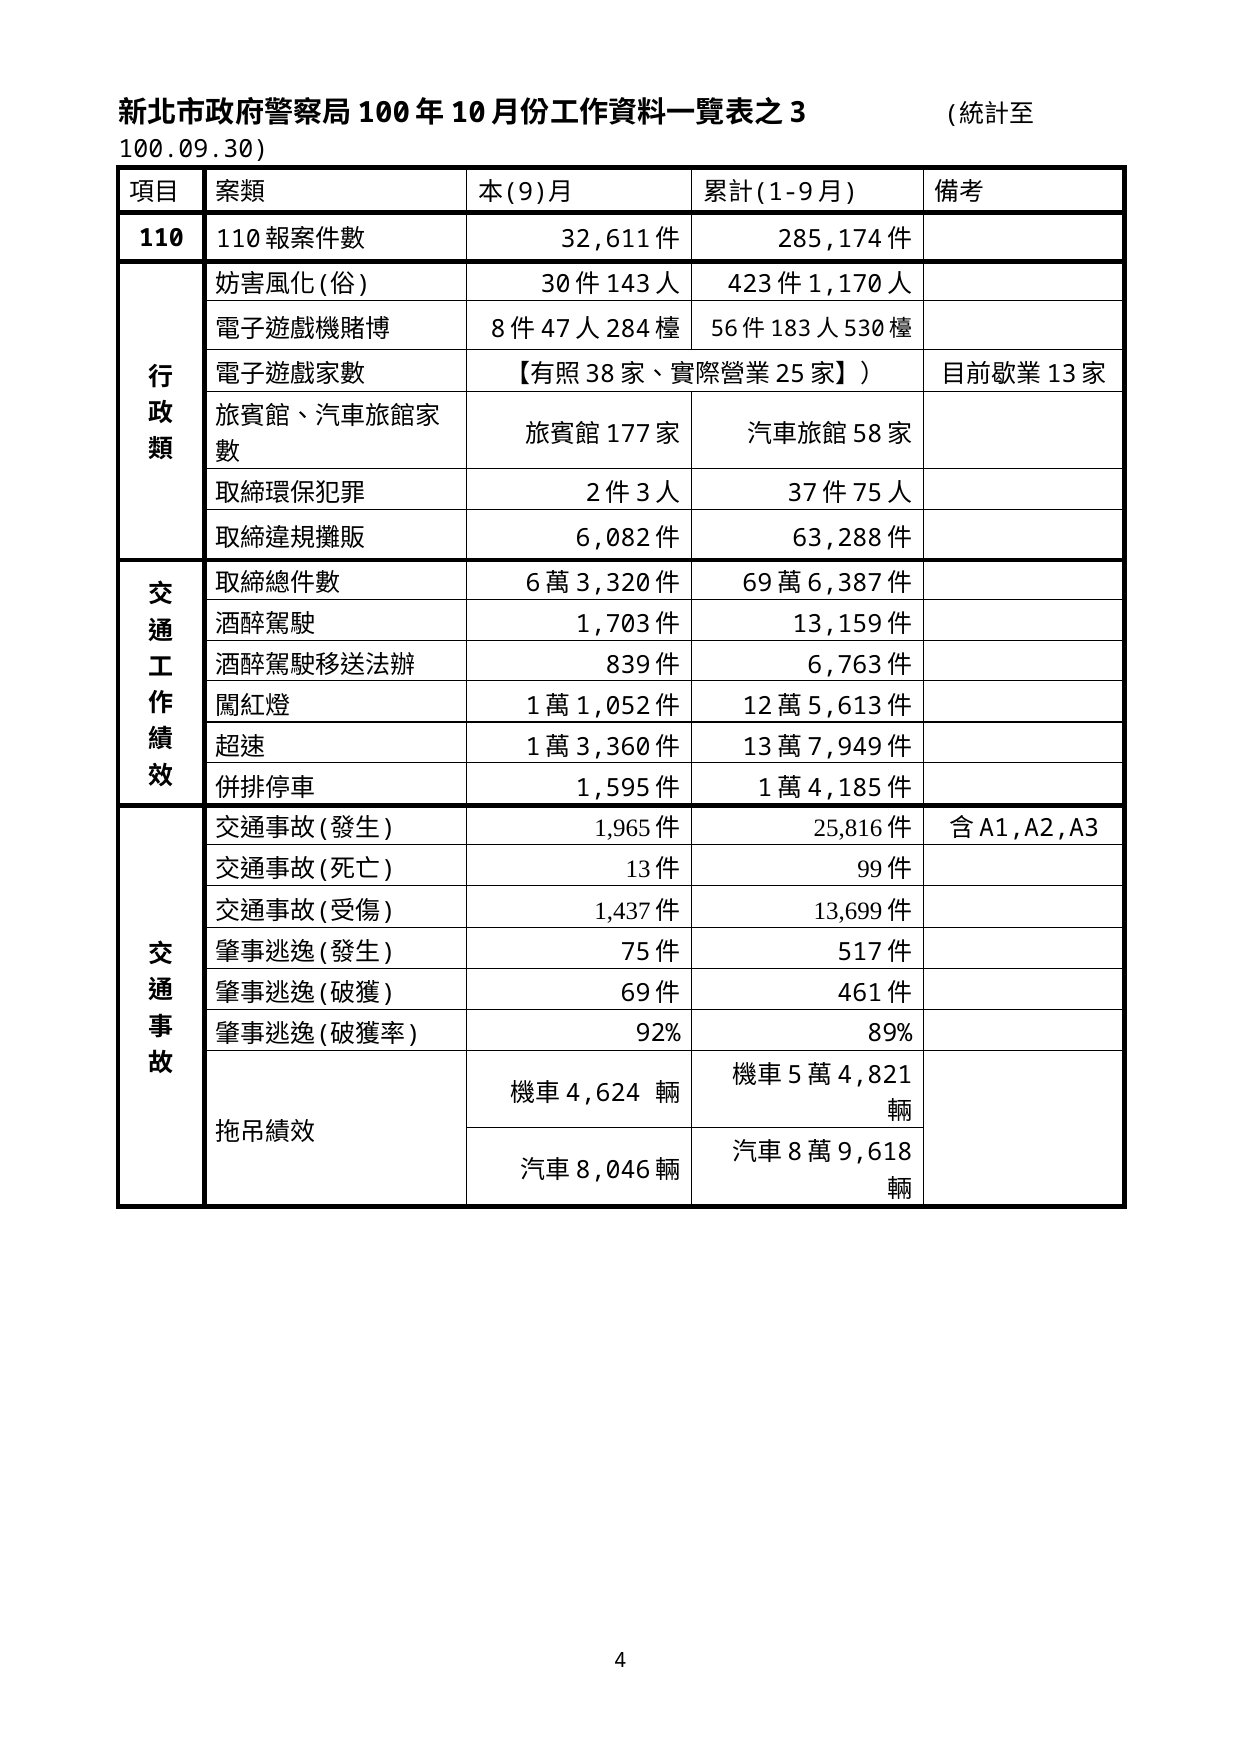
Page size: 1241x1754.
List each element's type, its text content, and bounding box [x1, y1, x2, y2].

table_header 案類 [207, 170, 466, 210]
table_cell 110報案件數 [207, 215, 466, 259]
table_cell 1,595件 [467, 763, 691, 803]
table_cell 肇事逃逸(破獲) [207, 969, 466, 1009]
table_cell 目前歇業13家 [924, 350, 1122, 391]
table_cell 酒醉駕駛移送法辦 [207, 641, 466, 680]
table_cell 取締環保犯罪 [207, 469, 466, 509]
table_cell [924, 886, 1122, 927]
table_cell 69件 [467, 969, 691, 1009]
table_cell [924, 681, 1122, 721]
table_cell 妨害風化(俗) [207, 264, 466, 300]
table_cell 6,763件 [692, 641, 923, 680]
table_cell 110 [120, 215, 202, 259]
table_cell 30件143人 [467, 264, 691, 300]
table_header 本(9)月 [467, 170, 691, 210]
table_cell 1,437件 [467, 886, 691, 927]
table_header 項目 [120, 170, 202, 210]
table_cell [924, 562, 1122, 598]
table_cell [924, 641, 1122, 680]
table_cell 63,288件 [692, 510, 923, 558]
table_cell 1萬1,052件 [467, 681, 691, 721]
table_cell [924, 301, 1122, 349]
table_cell 1,965件 [467, 808, 691, 844]
table_cell 汽車8,046輛 [467, 1128, 691, 1204]
table_cell 8件47人284檯 [467, 301, 691, 349]
table_header 備考 [924, 170, 1122, 210]
table_cell 13萬7,949件 [692, 723, 923, 762]
table_cell [924, 969, 1122, 1009]
table_cell 超速 [207, 723, 466, 762]
table_cell 旅賓館177家 [467, 392, 691, 468]
table_cell [924, 763, 1122, 803]
table_cell [924, 469, 1122, 509]
table_cell 839件 [467, 641, 691, 680]
table_cell 13件 [467, 845, 691, 885]
table_cell 89% [692, 1010, 923, 1050]
table_cell [924, 392, 1122, 468]
table_cell 1,703件 [467, 600, 691, 639]
table_cell 1萬4,185件 [692, 763, 923, 803]
table_cell 交通事故(發生) [207, 808, 466, 844]
table_cell 電子遊戲機賭博 [207, 301, 466, 349]
table_cell [924, 723, 1122, 762]
table_cell 56件183人530檯 [692, 301, 923, 349]
table_cell 汽車8萬9,618輛 [692, 1128, 923, 1204]
table_cell 肇事逃逸(發生) [207, 928, 466, 968]
table_cell 423件1,170人 [692, 264, 923, 300]
table_cell 13,159件 [692, 600, 923, 639]
table_cell 12萬5,613件 [692, 681, 923, 721]
table_cell [924, 215, 1122, 259]
table_cell 【有照38家、實際營業25家】） [467, 350, 923, 391]
table_cell 517件 [692, 928, 923, 968]
table_cell 6萬3,320件 [467, 562, 691, 598]
table_cell 汽車旅館58家 [692, 392, 923, 468]
table_cell 6,082件 [467, 510, 691, 558]
table_cell 交通事故(死亡) [207, 845, 466, 885]
table_cell 32,611件 [467, 215, 691, 259]
table_cell 2件3人 [467, 469, 691, 509]
table_cell [924, 1051, 1122, 1204]
table_cell [924, 600, 1122, 639]
table_cell 取締違規攤販 [207, 510, 466, 558]
table_cell 機車5萬4,821輛 [692, 1051, 923, 1127]
table_cell 交通工作績效 [120, 562, 202, 803]
table_cell [924, 264, 1122, 300]
table_cell 75件 [467, 928, 691, 968]
table_cell 闖紅燈 [207, 681, 466, 721]
table_cell 併排停車 [207, 763, 466, 803]
table_cell 旅賓館、汽車旅館家數 [207, 392, 466, 468]
table_cell [924, 1010, 1122, 1050]
table_cell 285,174件 [692, 215, 923, 259]
table_cell [924, 845, 1122, 885]
table_cell 取締總件數 [207, 562, 466, 598]
table_cell 行政類 [120, 264, 202, 558]
table_cell 461件 [692, 969, 923, 1009]
table_cell [924, 928, 1122, 968]
table_cell 拖吊績效 [207, 1051, 466, 1204]
table_cell [924, 510, 1122, 558]
table_cell 99件 [692, 845, 923, 885]
table_cell 電子遊戲家數 [207, 350, 466, 391]
table_cell 交通事故 [120, 808, 202, 1204]
table_cell 肇事逃逸(破獲率) [207, 1010, 466, 1050]
table_cell 交通事故(受傷) [207, 886, 466, 927]
table_cell 37件75人 [692, 469, 923, 509]
table_cell 1萬3,360件 [467, 723, 691, 762]
table_cell 13,699件 [692, 886, 923, 927]
table_header 累計(1-9月) [692, 170, 923, 210]
table_cell 酒醉駕駛 [207, 600, 466, 639]
table_cell 25,816件 [692, 808, 923, 844]
table_cell 69萬6,387件 [692, 562, 923, 598]
text 新北市政府警察局100年10月份工作資料一覽表之3 (統計至100.09.30) [118, 89, 1122, 165]
table_cell 含A1,A2,A3 [924, 808, 1122, 844]
table_cell 機車4,624 輛 [467, 1051, 691, 1127]
table_cell 92% [467, 1010, 691, 1050]
